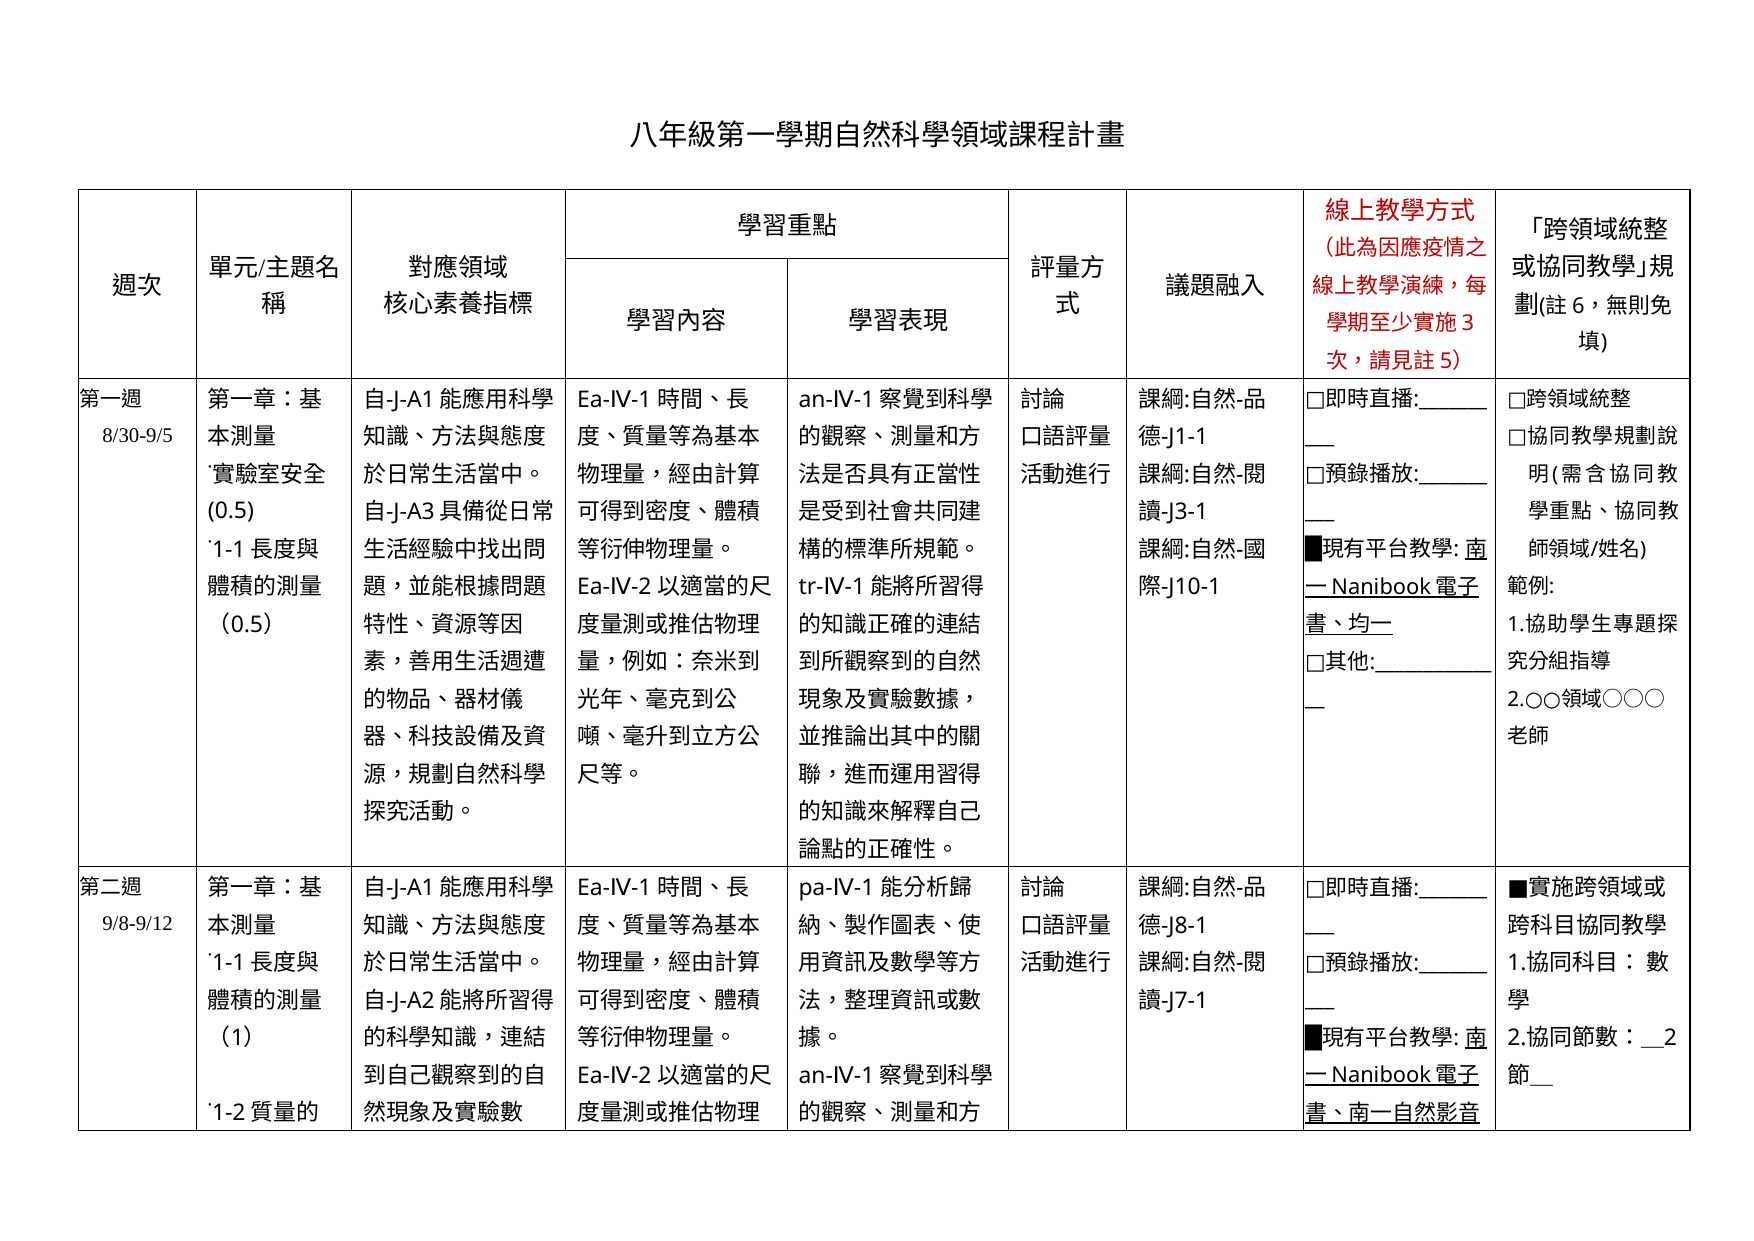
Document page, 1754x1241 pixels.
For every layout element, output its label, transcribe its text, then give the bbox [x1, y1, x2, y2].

table_cell 第一章：基本測量 ˙實驗室安全(0.5) ˙1-1長度與體積的測量（0.5） [197, 379, 351, 866]
table_cell 第一週 8/30-9/5 [79, 379, 196, 866]
table_cell 第一章：基本測量 ˙1-1長度與體積的測量（1） ˙1-2質量的 [197, 867, 351, 1129]
table_header 對應領域 核心素養指標 [352, 190, 565, 377]
table_cell ■實施跨領域或跨科目協同教學 1.協同科目： 數學 2.協同節數：＿2節＿ [1496, 867, 1689, 1129]
table_header 單元/主題名稱 [197, 190, 351, 377]
table_header 議題融入 [1127, 190, 1303, 377]
table_cell an-Ⅳ-1察覺到科學的觀察、測量和方法是否具有正當性是受到社會共同建構的標準所規範。 tr-Ⅳ-1能將所習得的知識正確的連結到所觀察到的自然現象及實驗數據，並推論出其中的關聯，進而運用習得的知識來解釋自己論點的正確性。 [788, 379, 1008, 866]
table_cell 學習表現 [788, 259, 1008, 377]
table_header 評量方式 [1009, 190, 1126, 377]
table_cell 自-J-A1能應用科學知識、方法與態度於日常生活當中。 自-J-A3具備從日常生活經驗中找出問題，並能根據問題特性、資源等因素，善用生活週遭的物品、器材儀器、科技設備及資源，規劃自然科學探究活動。 [352, 379, 565, 866]
table_cell □跨領域統整 □協同教學規劃說明(需含協同教學重點、協同教師領域/姓名) 範例: 1.協助學生專題探究分組指導 2.○○領域○○○老師 [1496, 379, 1689, 866]
table_cell 第二週 9/8-9/12 [79, 867, 196, 1129]
table_cell 討論 口語評量 活動進行 [1009, 379, 1126, 866]
table_cell □即時直播:__________ □預錄播放:__________ █現有平台教學: 南一Nanibook電子書、均一 □其他:______________ [1304, 379, 1495, 866]
table_header 線上教學方式 （此為因應疫情之線上教學演練，每學期至少實施3次，請見註5） [1304, 190, 1495, 377]
table_cell 學習內容 [566, 259, 787, 377]
table_cell □即時直播:__________ □預錄播放:__________ █現有平台教學: 南一Nanibook電子書、南一自然影音 [1304, 867, 1495, 1129]
table_header 「跨領域統整或協同教學｣規劃(註6，無則免填) [1496, 190, 1689, 377]
table_cell pa-Ⅳ-1 能分析歸納、製作圖表、使用資訊及數學等方法，整理資訊或數據。 an-Ⅳ-1察覺到科學的觀察、測量和方 [788, 867, 1008, 1129]
text 八年級第一學期自然科學領域課程計畫 [77, 95, 1677, 170]
table_cell 討論 口語評量 活動進行 [1009, 867, 1126, 1129]
table_cell 課綱:自然-品德-J1-1 課綱:自然-閱讀-J3-1 課綱:自然-國際-J10-1 [1127, 379, 1303, 866]
table_cell Ea-Ⅳ-1 時間、長度、質量等為基本物理量，經由計算可得到密度、體積等衍伸物理量。 Ea-Ⅳ-2 以適當的尺度量測或推估物理 [566, 867, 787, 1129]
table_cell 自-J-A1能應用科學知識、方法與態度於日常生活當中。 自-J-A2能將所習得的科學知識，連結到自己觀察到的自然現象及實驗數 [352, 867, 565, 1129]
table_cell Ea-Ⅳ-1 時間、長度、質量等為基本物理量，經由計算可得到密度、體積等衍伸物理量。 Ea-Ⅳ-2 以適當的尺度量測或推估物理量，例如：奈米到光年、毫克到公噸、毫升到立方公尺等。 [566, 379, 787, 866]
table_cell 課綱:自然-品德-J8-1 課綱:自然-閱讀-J7-1 [1127, 867, 1303, 1129]
table_header 週次 [79, 190, 196, 377]
table_header 學習重點 [566, 190, 1008, 258]
